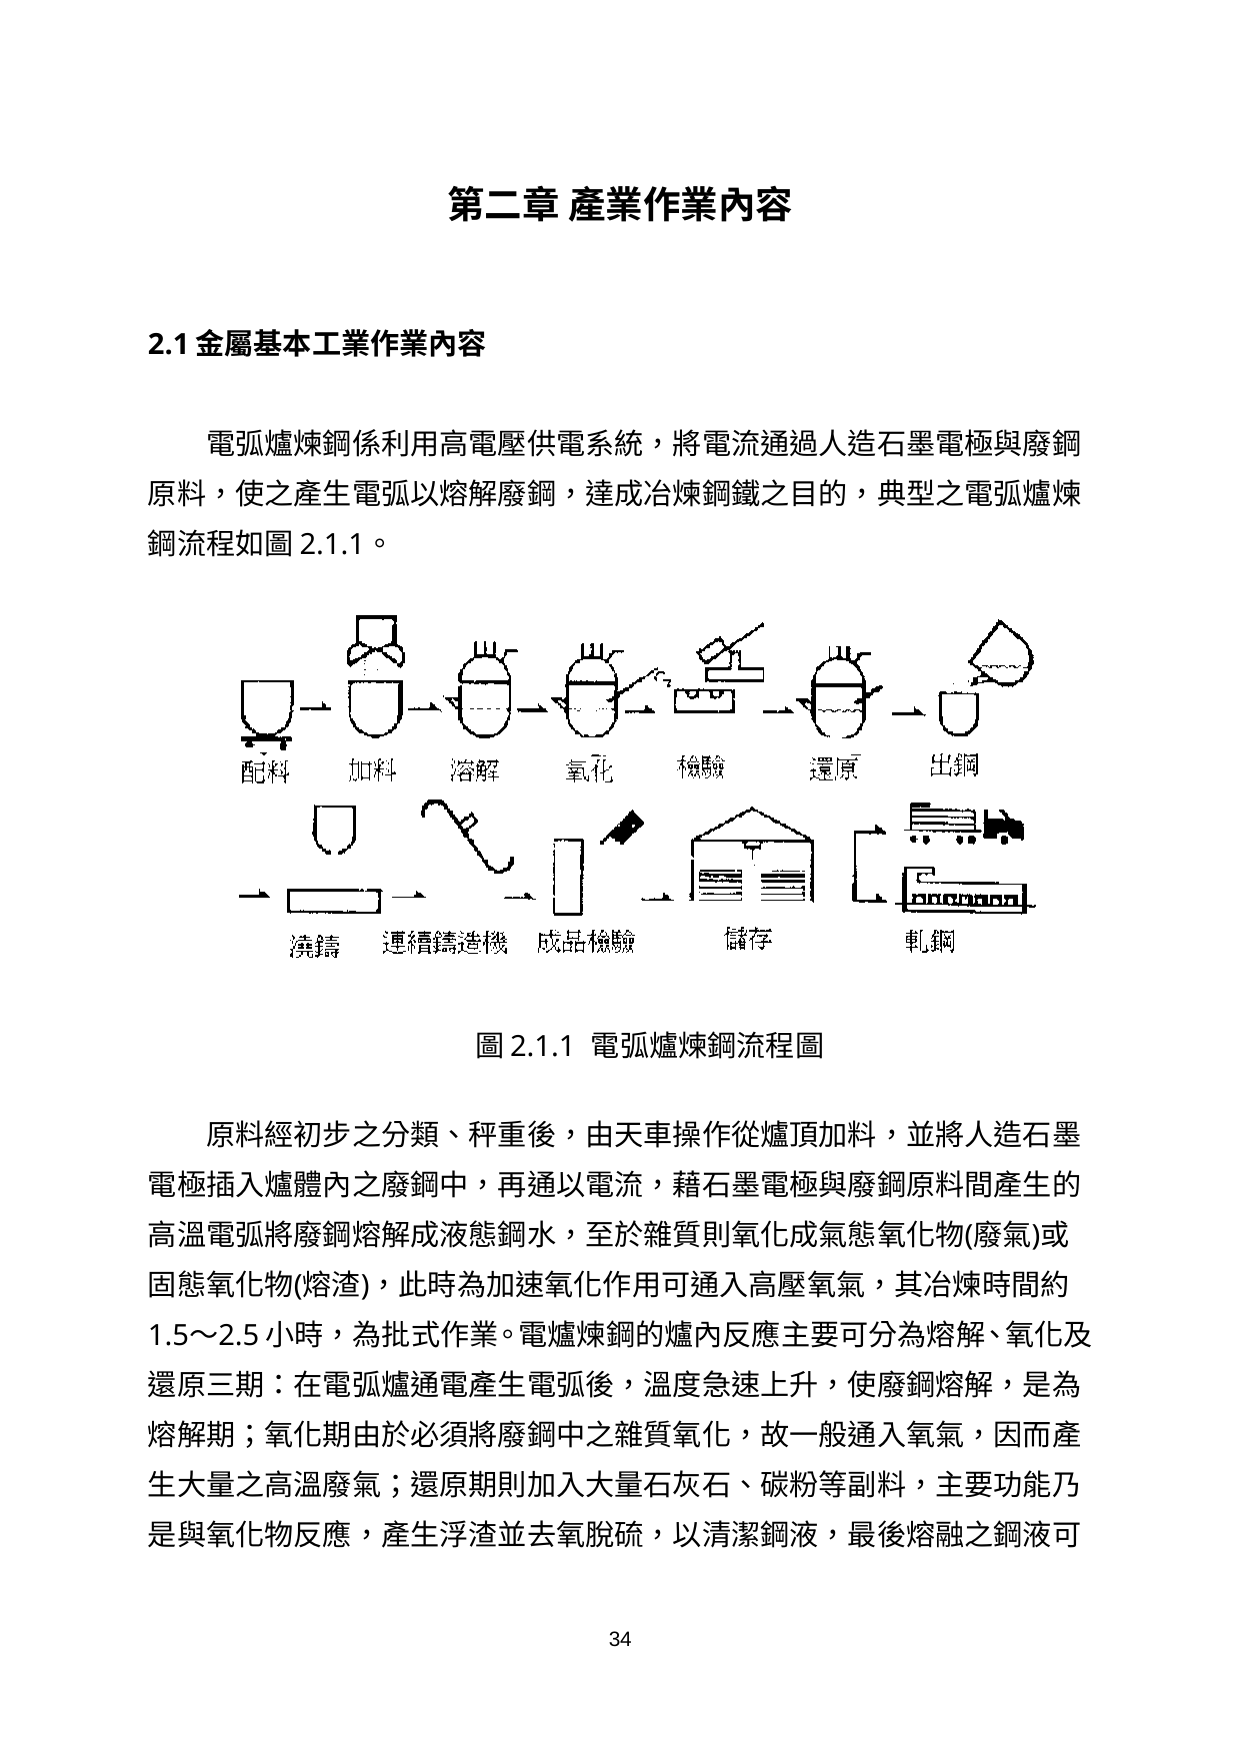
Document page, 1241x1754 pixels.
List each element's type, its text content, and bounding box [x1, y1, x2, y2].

text 2.1金屬基本工業作業內容 [148, 314, 1092, 364]
text 圖2.1.1 電弧爐煉鋼流程圖 [148, 1023, 1092, 1065]
text 原料經初步之分類、秤重後，由天車操作從爐頂加料，並將人造石墨電極插入爐體內之廢鋼中，再通以電流，藉石墨電極與廢鋼原料間產生的高溫電弧將廢鋼熔解成液態鋼水，至於雜質則氧化成氣態氧化物(廢氣)或固態氧化物(熔渣)，此時為加速氧化作用可通入高壓氧氣，其冶煉時間約1.5～2.5小時，為批式作業。電爐煉鋼的爐內反應主要可分為熔解、氧化及還原三期：在電弧爐通電產生電弧後，溫度急速上升，使廢鋼熔解，是為熔解期；氧化期由於必須將廢鋼中之雜質氧化，故一般通入氧氣，因而產生大量之高溫廢氣；還原期則加入大量石灰石、碳粉等副料，主要功能乃是與氧化物反應，產生浮渣並去氧脫硫，以清潔鋼液，最後熔融之鋼液可 [148, 1105, 1092, 1555]
text 第二章 產業作業內容 [148, 164, 1092, 239]
text 電弧爐煉鋼係利用高電壓供電系統，將電流通過人造石墨電極與廢鋼原料，使之產生電弧以熔解廢鋼，達成冶煉鋼鐵之目的，典型之電弧爐煉鋼流程如圖2.1.1。 [148, 414, 1092, 564]
